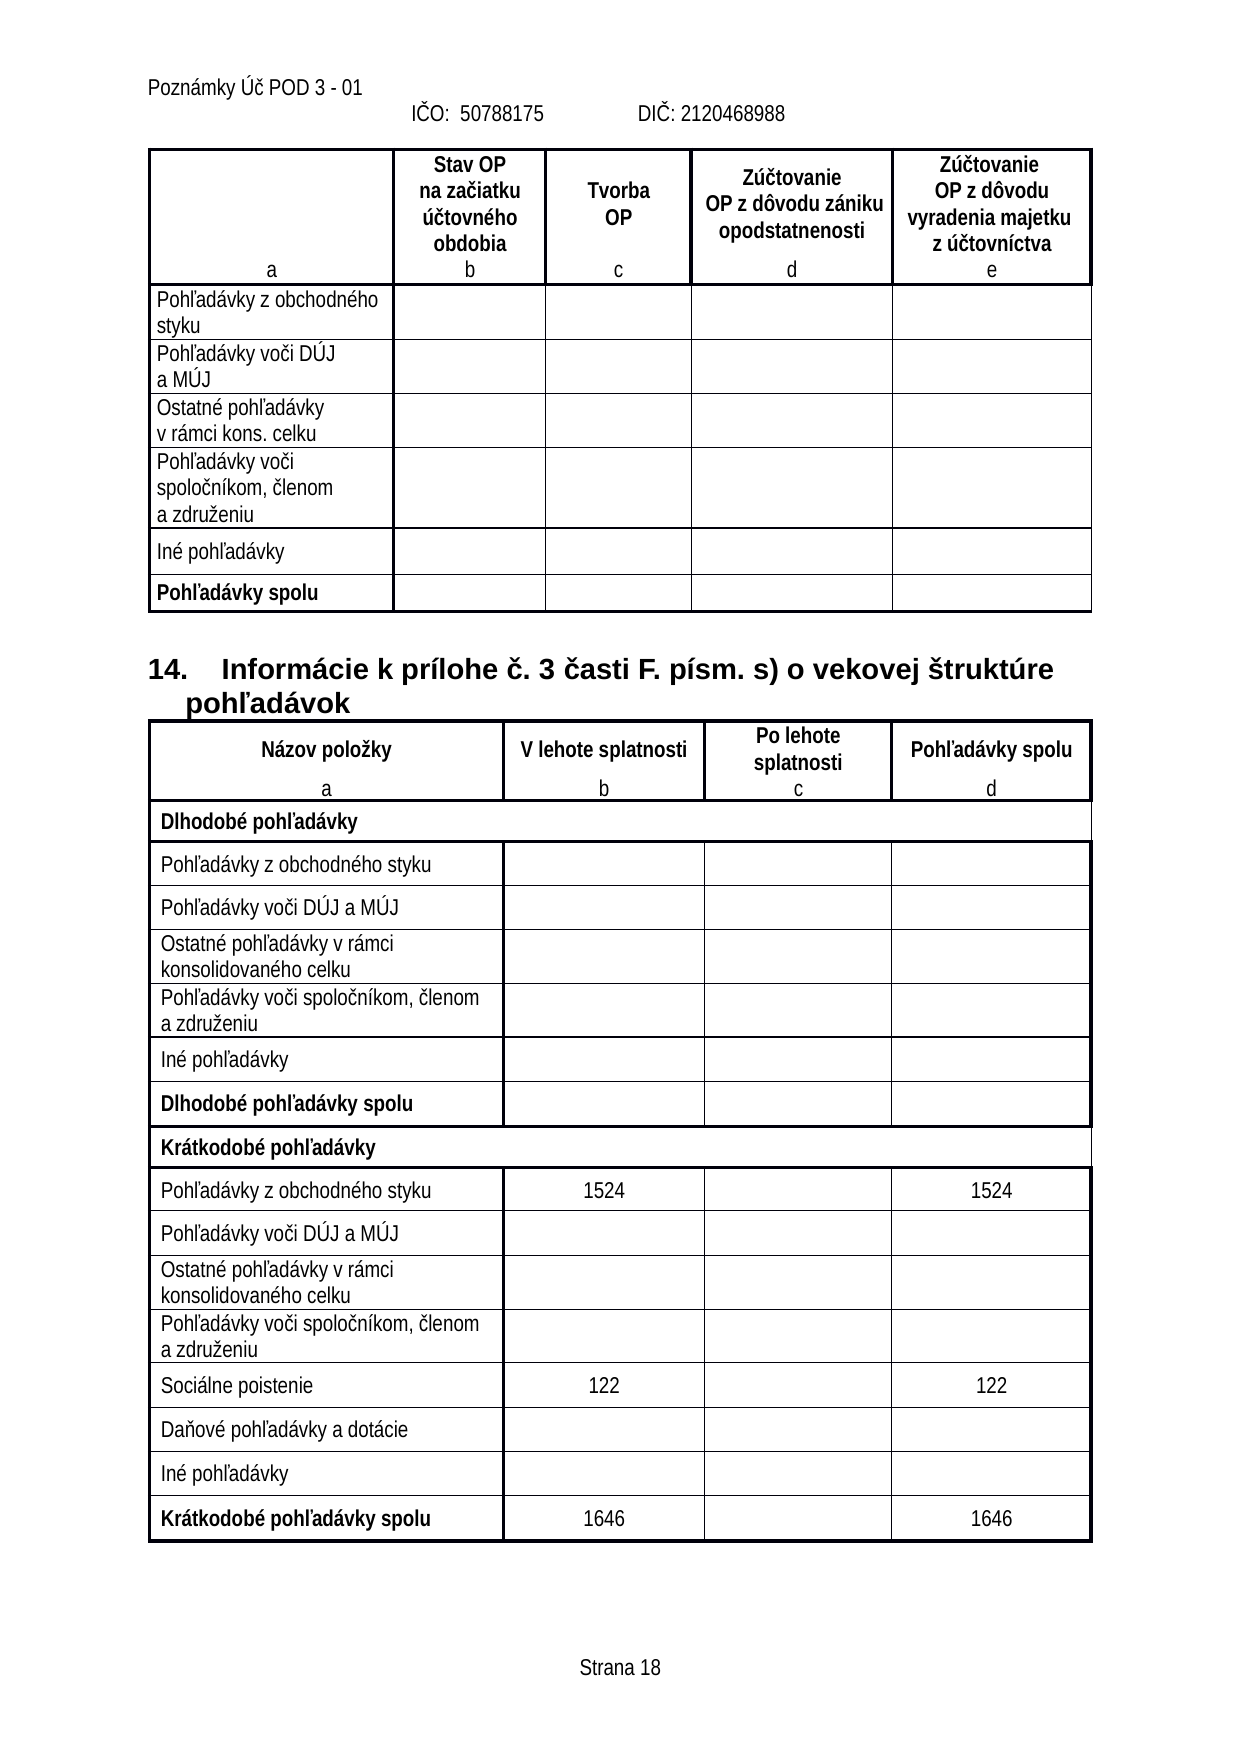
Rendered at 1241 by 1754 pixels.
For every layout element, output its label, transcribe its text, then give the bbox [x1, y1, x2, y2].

table_cell Pohľadávky voči DÚJ a MÚJ [151, 886, 502, 929]
table_cell [892, 886, 1089, 929]
table_cell 1524 [505, 1169, 704, 1210]
table_cell [505, 1256, 704, 1308]
table_cell Krátkodobé pohľadávky [151, 1128, 1091, 1166]
table_cell [692, 575, 892, 610]
table_cell [705, 1363, 891, 1406]
table_cell [705, 930, 891, 982]
table_cell [893, 340, 1091, 393]
table_cell [705, 886, 891, 929]
table_cell [893, 286, 1091, 338]
table_cell a [151, 256, 392, 283]
table_header Pohľadávky spolu [893, 723, 1089, 775]
table_cell [546, 286, 691, 338]
table_cell 122 [892, 1363, 1089, 1406]
table_cell [546, 340, 691, 393]
table_cell [705, 1496, 891, 1539]
table_cell Pohľadávky spolu [151, 575, 392, 610]
table_cell c [547, 256, 689, 283]
table_header Po lehote splatnosti [706, 723, 890, 775]
table_cell Tvorba OP [547, 151, 689, 256]
table_cell [505, 843, 704, 884]
table_cell [395, 529, 545, 574]
table_cell [893, 394, 1091, 446]
table_cell [893, 575, 1091, 610]
table_cell [692, 529, 892, 574]
table_cell [505, 930, 704, 982]
table_cell [892, 1408, 1089, 1451]
table_cell [692, 394, 892, 446]
table_cell [705, 1408, 891, 1451]
table_header [151, 151, 392, 256]
table_cell Ostatné pohľadávky v rámci konsolidovaného celku [151, 930, 502, 982]
table_cell [705, 1211, 891, 1255]
table_cell Pohľadávky z obchodného styku [151, 1169, 502, 1210]
table_cell [892, 1211, 1089, 1255]
table_cell [395, 448, 545, 527]
table_cell b [395, 256, 544, 283]
table_cell d [693, 256, 891, 283]
table_cell [505, 886, 704, 929]
table_cell [505, 1408, 704, 1451]
table_cell 1646 [892, 1496, 1089, 1539]
table_cell [505, 1038, 704, 1081]
table_cell [893, 529, 1091, 574]
table_cell [505, 1211, 704, 1255]
table_cell Pohľadávky voči spoločníkom, členom a združeniu [151, 984, 502, 1036]
table_cell [705, 984, 891, 1036]
table_cell Pohľadávky z obchodného styku [151, 843, 502, 884]
table_cell [892, 984, 1089, 1036]
table_cell [892, 1082, 1089, 1125]
table_cell [692, 286, 892, 338]
table_cell [692, 340, 892, 393]
table_cell [705, 1310, 891, 1362]
table_cell Pohľadávky z obchodného styku [151, 286, 392, 338]
table_cell [705, 1169, 891, 1210]
table_cell Pohľadávky voči spoločníkom, členom a združeniu [151, 1310, 502, 1362]
table_cell Zúčtovanie OP z dôvodu vyradenia majetku z účtovníctva [894, 151, 1089, 256]
table_cell Pohľadávky voči DÚJ a MÚJ [151, 1211, 502, 1255]
table_cell e [894, 256, 1089, 283]
table_cell [395, 394, 545, 446]
table_cell [546, 575, 691, 610]
table_cell [705, 1452, 891, 1495]
table_cell Pohľadávky voči DÚJ a MÚJ [151, 340, 392, 393]
table_cell [892, 930, 1089, 982]
table_cell Daňové pohľadávky a dotácie [151, 1408, 502, 1451]
table_cell [705, 1256, 891, 1308]
table_header Názov položky [151, 723, 502, 775]
table_cell 122 [505, 1363, 704, 1406]
table_cell [892, 1256, 1089, 1308]
table_cell [505, 1310, 704, 1362]
table_cell c [706, 775, 890, 799]
table_cell Stav OP na začiatku účtovného obdobia [395, 151, 544, 256]
table_cell Zúčtovanie OP z dôvodu zániku opodstatnenosti [693, 151, 891, 256]
table_cell a [151, 775, 502, 799]
title Informácie k prílohe č. 3 časti F. písm. s) o vekovej štruktúre pohľadávok [148, 652, 1092, 719]
table_cell [395, 575, 545, 610]
table_cell [892, 843, 1089, 884]
table_cell [692, 448, 892, 527]
table_cell [505, 984, 704, 1036]
table_cell [546, 448, 691, 527]
table_cell [395, 340, 545, 393]
table_cell d [893, 775, 1089, 799]
table_cell b [505, 775, 703, 799]
table_cell [893, 448, 1091, 527]
table_cell Krátkodobé pohľadávky spolu [151, 1496, 502, 1539]
table_cell [505, 1082, 704, 1125]
table_cell Sociálne poistenie [151, 1363, 502, 1406]
table_cell 1524 [892, 1169, 1089, 1210]
table_header V lehote splatnosti [505, 723, 703, 775]
table_cell [705, 1038, 891, 1081]
table_cell Pohľadávky voči spoločníkom, členom a združeniu [151, 448, 392, 527]
table_cell Iné pohľadávky [151, 1038, 502, 1081]
table_cell Iné pohľadávky [151, 1452, 502, 1495]
table_cell [505, 1452, 704, 1495]
table_cell [892, 1310, 1089, 1362]
table_cell [546, 394, 691, 446]
table_cell Ostatné pohľadávky v rámci kons. celku [151, 394, 392, 446]
table_cell [892, 1452, 1089, 1495]
table_cell Dlhodobé pohľadávky [151, 802, 1091, 840]
table_cell Iné pohľadávky [151, 529, 392, 574]
table_cell [705, 843, 891, 884]
table_cell Ostatné pohľadávky v rámci konsolidovaného celku [151, 1256, 502, 1308]
table_cell [892, 1038, 1089, 1081]
table_cell [546, 529, 691, 574]
table_cell [705, 1082, 891, 1125]
table_cell 1646 [505, 1496, 704, 1539]
table_cell Dlhodobé pohľadávky spolu [151, 1082, 502, 1125]
table_cell [395, 286, 545, 338]
